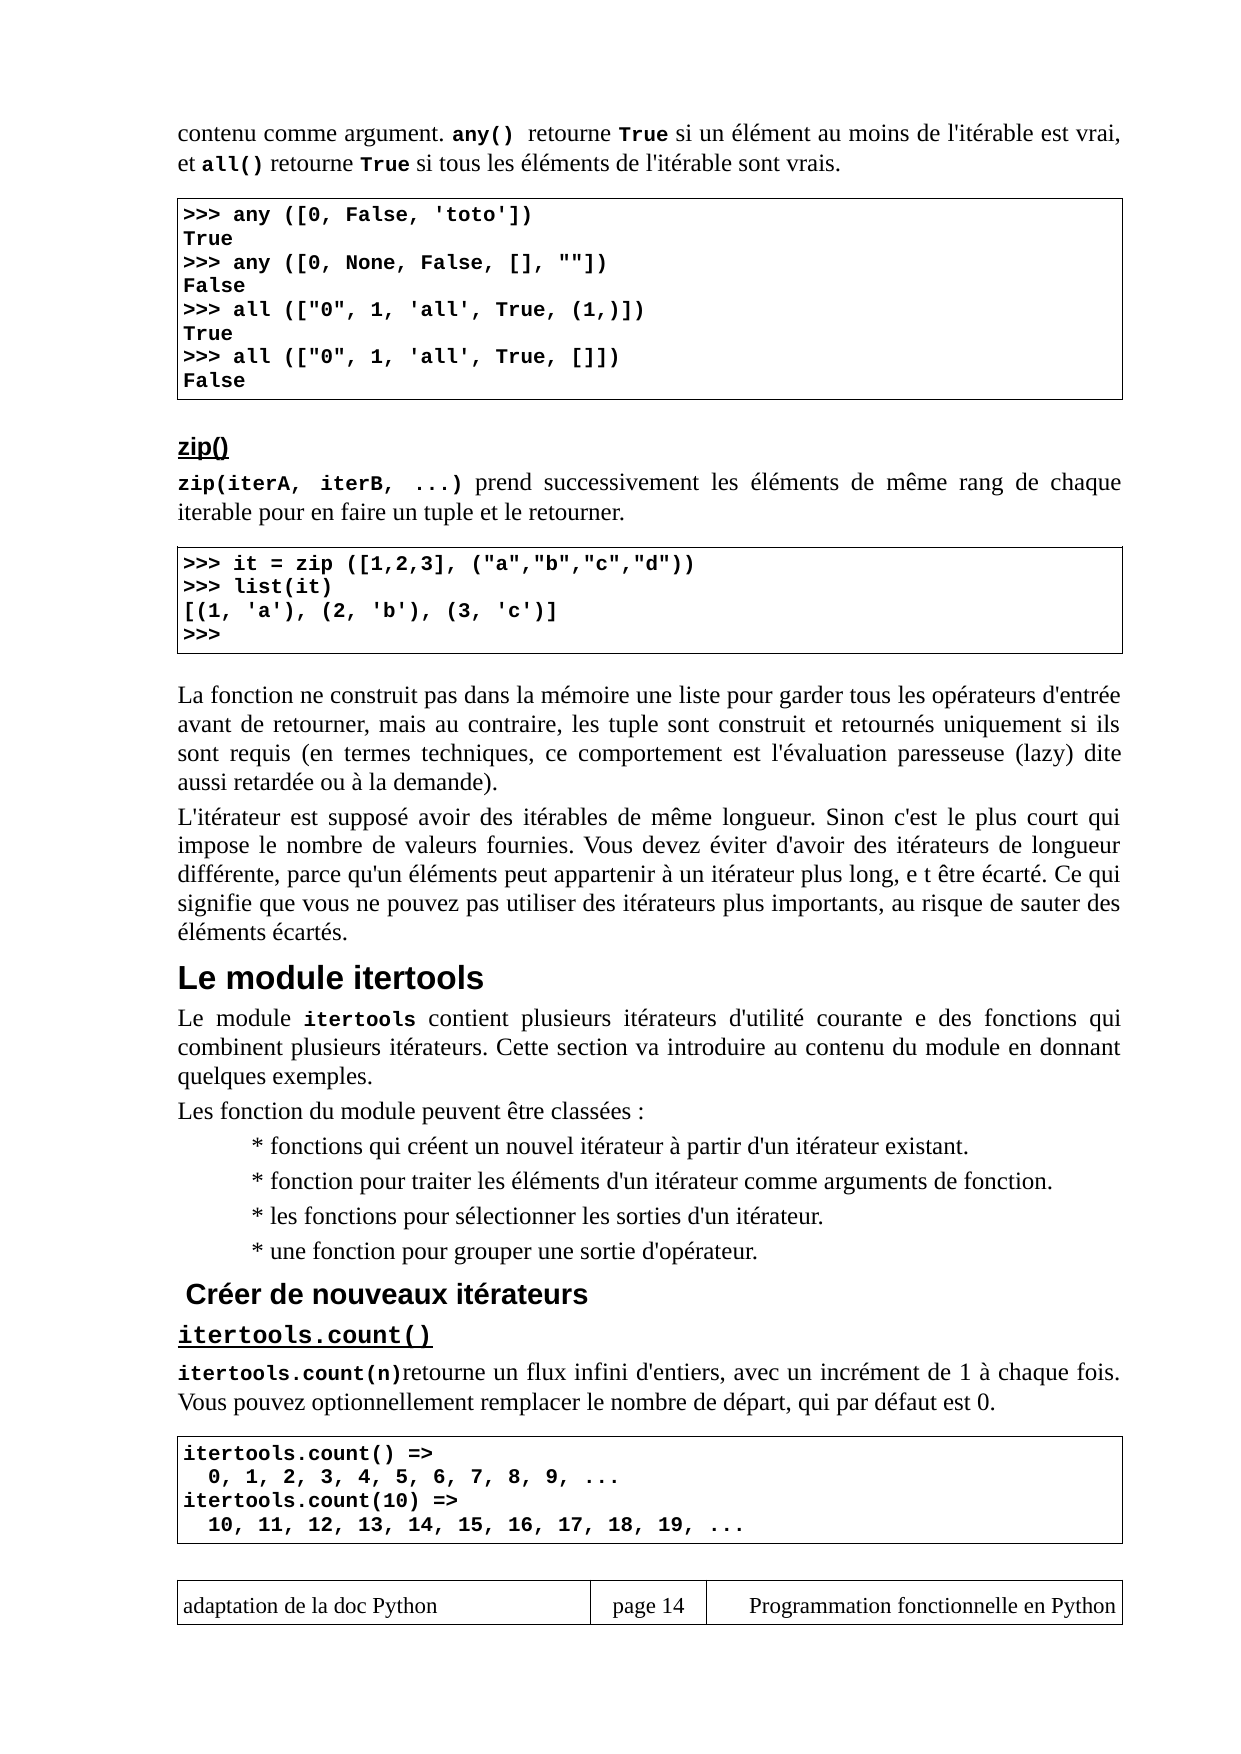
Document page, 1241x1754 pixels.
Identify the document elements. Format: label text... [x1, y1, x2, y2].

table_header >>> it = zip ([1,2,3], ("a","b","c","d")) >>> list(it) [(1, 'a'), (2, 'b'), (3, 'c')] >>> [178, 548, 1122, 653]
text zip() [177, 432, 1122, 461]
text La fonction ne construit pas dans la mémoire une liste pour garder tous les opérateurs d'entrée avant de retourner, mais au contraire, les tuple sont construit et retournés uniquement si ils sont requis (en termes techniques, ce comportement est l'évaluation paresseuse (lazy) dite aussi retardée ou à la demande). [177, 681, 1122, 796]
text Le module itertools contient plusieurs itérateurs d'utilité courante e des fonctions qui combinent plusieurs itérateurs. Cette section va introduire au contenu du module en donnant quelques exemples. [177, 1003, 1122, 1090]
text * les fonctions pour sélectionner les sorties d'un itérateur. [251, 1201, 1122, 1230]
text itertools.count() [177, 1323, 1122, 1351]
text zip(iterA, iterB, ...) prend successivement les éléments de même rang de chaque iterable pour en faire un tuple et le retourner. [177, 467, 1122, 526]
subtitle Le module itertools [177, 958, 1122, 996]
text L'itérateur est supposé avoir des itérables de même longueur. Sinon c'est le plus court qui impose le nombre de valeurs fournies. Vous devez éviter d'avoir des itérateurs de longueur différente, parce qu'un éléments peut appartenir à un itérateur plus long, e t être écarté. Ce qui signifie que vous ne pouvez pas utiliser des itérateurs plus importants, au risque de sauter des éléments écartés. [177, 802, 1122, 946]
table_header >>> any ([0, False, 'toto']) True >>> any ([0, None, False, [], ""]) False >>> all (["0", 1, 'all', True, (1,)]) True >>> all (["0", 1, 'all', True, []]) False [178, 199, 1122, 399]
text * fonction pour traiter les éléments d'un itérateur comme arguments de fonction. [251, 1166, 1122, 1195]
text Les fonction du module peuvent être classées : [177, 1096, 1122, 1125]
text * une fonction pour grouper une sortie d'opérateur. [251, 1236, 1122, 1265]
text * fonctions qui créent un nouvel itérateur à partir d'un itérateur existant. [251, 1131, 1122, 1160]
subtitle Créer de nouveaux itérateurs [177, 1277, 1122, 1311]
table_header itertools.count() => 0, 1, 2, 3, 4, 5, 6, 7, 8, 9, ... itertools.count(10) => 10, 11, 12, 13, 14, 15, 16, 17, 18, 19, ... [178, 1437, 1122, 1543]
text contenu comme argument. any() retourne True si un élément au moins de l'itérable est vrai, et all() retourne True si tous les éléments de l'itérable sont vrais. [177, 118, 1122, 177]
text itertools.count(n)retourne un flux infini d'entiers, avec un incrément de 1 à chaque fois. Vous pouvez optionnellement remplacer le nombre de départ, qui par défaut est 0. [177, 1357, 1122, 1416]
